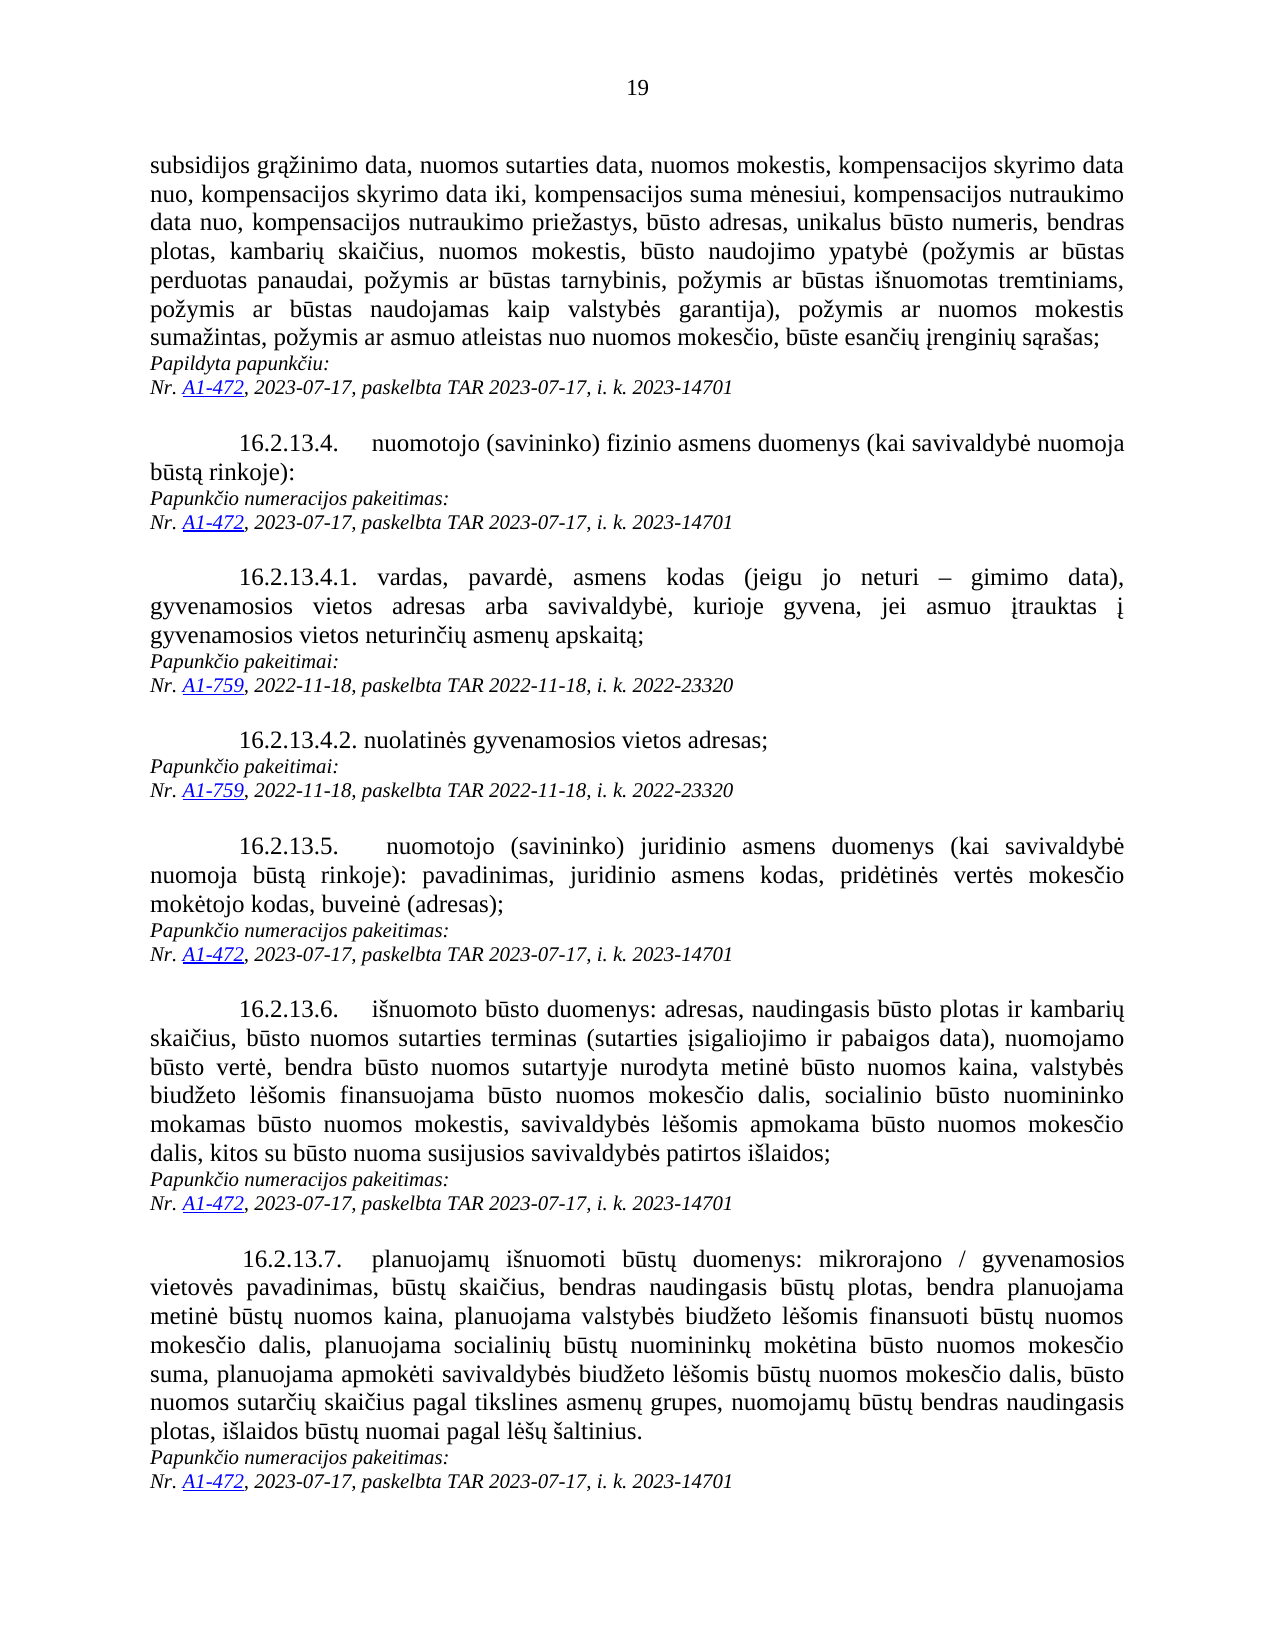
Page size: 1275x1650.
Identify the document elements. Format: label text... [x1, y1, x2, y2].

text Papunkčio pakeitimai: [150, 754, 1125, 778]
text Nr. A1-472, 2023-07-17, paskelbta TAR 2023-07-17, i. k. 2023-14701 [150, 510, 1125, 534]
text 16.2.13.6. išnuomoto būsto duomenys: adresas, naudingasis būsto plotas ir kambarių skaičius, būsto nuomos sutarties terminas (sutarties įsigaliojimo ir pabaigos data), nuomojamo būsto vertė, bendra būsto nuomos sutartyje nurodyta metinė būsto nuomos kaina, valstybės biudžeto lėšomis finansuojama būsto nuomos mokesčio dalis, socialinio būsto nuomininko mokamas būsto nuomos mokestis, savivaldybės lėšomis apmokama būsto nuomos mokesčio dalis, kitos su būsto nuoma susijusios savivaldybės patirtos išlaidos; [150, 994, 1125, 1167]
text Nr. A1-472, 2023-07-17, paskelbta TAR 2023-07-17, i. k. 2023-14701 [150, 942, 1125, 966]
text 16.2.13.4.1. vardas, pavardė, asmens kodas (jeigu jo neturi – gimimo data), gyvenamosios vietos adresas arba savivaldybė, kurioje gyvena, jei asmuo įtrauktas į gyvenamosios vietos neturinčių asmenų apskaitą; [150, 562, 1125, 649]
text Nr. A1-759, 2022-11-18, paskelbta TAR 2022-11-18, i. k. 2022-23320 [150, 673, 1125, 697]
text 16.2.13.4. nuomotojo (savininko) fizinio asmens duomenys (kai savivaldybė nuomoja būstą rinkoje): [150, 428, 1125, 486]
text Papunkčio numeracijos pakeitimas: [150, 1445, 1125, 1469]
text Papunkčio pakeitimai: [150, 649, 1125, 673]
text Nr. A1-472, 2023-07-17, paskelbta TAR 2023-07-17, i. k. 2023-14701 [150, 1191, 1125, 1215]
text 16.2.13.4.2. nuolatinės gyvenamosios vietos adresas; [239, 726, 1125, 754]
text Nr. A1-472, 2023-07-17, paskelbta TAR 2023-07-17, i. k. 2023-14701 [150, 375, 1125, 399]
text Papildyta papunkčiu: [150, 351, 1125, 375]
text subsidijos grąžinimo data, nuomos sutarties data, nuomos mokestis, kompensacijos skyrimo data nuo, kompensacijos skyrimo data iki, kompensacijos suma mėnesiui, kompensacijos nutraukimo data nuo, kompensacijos nutraukimo priežastys, būsto adresas, unikalus būsto numeris, bendras plotas, kambarių skaičius, nuomos mokestis, būsto naudojimo ypatybė (požymis ar būstas perduotas panaudai, požymis ar būstas tarnybinis, požymis ar būstas išnuomotas tremtiniams, požymis ar būstas naudojamas kaip valstybės garantija), požymis ar nuomos mokestis sumažintas, požymis ar asmuo atleistas nuo nuomos mokesčio, būste esančių įrenginių sąrašas; [150, 150, 1125, 351]
text Papunkčio numeracijos pakeitimas: [150, 486, 1125, 510]
text 16.2.13.7. planuojamų išnuomoti būstų duomenys: mikrorajono / gyvenamosios vietovės pavadinimas, būstų skaičius, bendras naudingasis būstų plotas, bendra planuojama metinė būstų nuomos kaina, planuojama valstybės biudžeto lėšomis finansuoti būstų nuomos mokesčio dalis, planuojama socialinių būstų nuomininkų mokėtina būsto nuomos mokesčio suma, planuojama apmokėti savivaldybės biudžeto lėšomis būstų nuomos mokesčio dalis, būsto nuomos sutarčių skaičius pagal tikslines asmenų grupes, nuomojamų būstų bendras naudingasis plotas, išlaidos būstų nuomai pagal lėšų šaltinius. [150, 1244, 1125, 1445]
text Nr. A1-472, 2023-07-17, paskelbta TAR 2023-07-17, i. k. 2023-14701 [150, 1469, 1125, 1493]
text Nr. A1-759, 2022-11-18, paskelbta TAR 2022-11-18, i. k. 2022-23320 [150, 778, 1125, 802]
text 16.2.13.5. nuomotojo (savininko) juridinio asmens duomenys (kai savivaldybė nuomoja būstą rinkoje): pavadinimas, juridinio asmens kodas, pridėtinės vertės mokesčio mokėtojo kodas, buveinė (adresas); [150, 831, 1125, 917]
text Papunkčio numeracijos pakeitimas: [150, 917, 1125, 942]
text Papunkčio numeracijos pakeitimas: [150, 1167, 1125, 1191]
